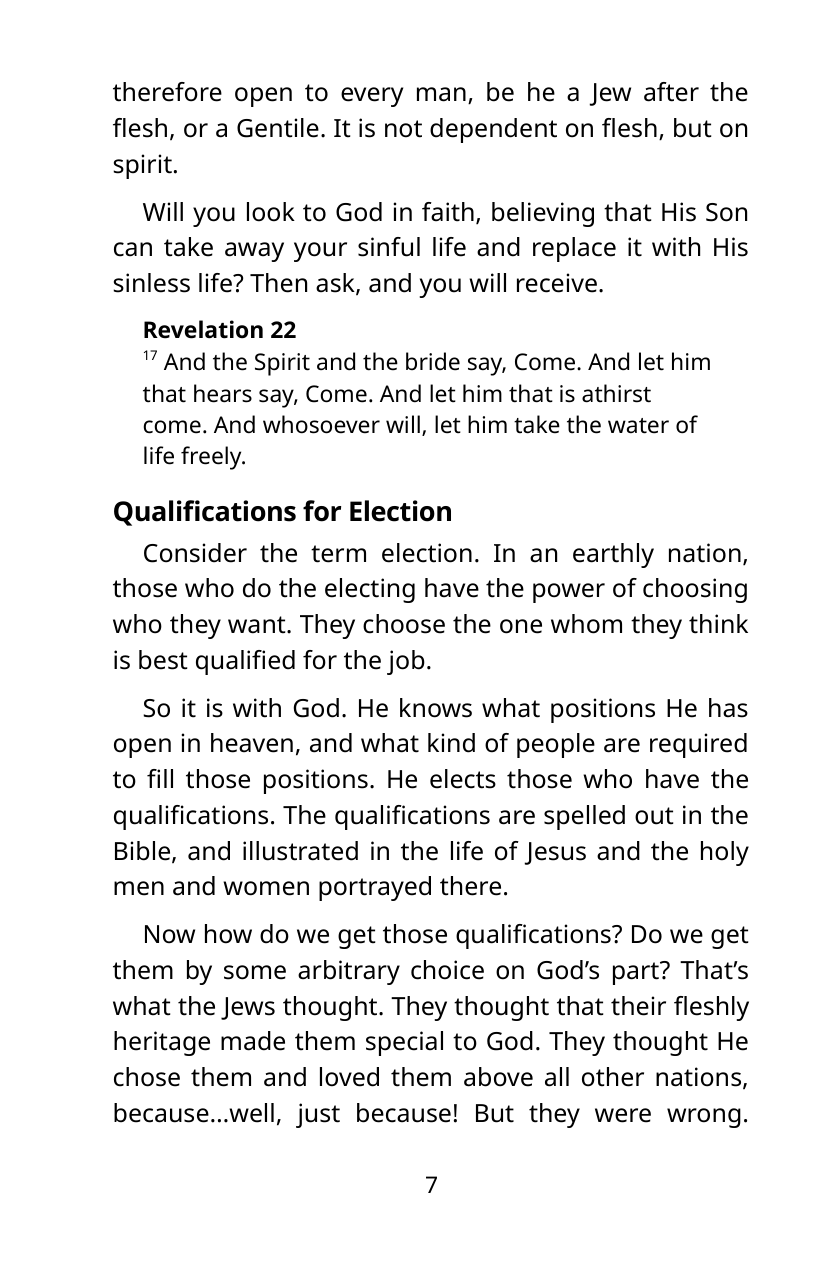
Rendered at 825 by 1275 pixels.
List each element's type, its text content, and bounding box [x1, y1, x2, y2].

text 17 And the Spirit and the bride say, Come. And let him that hears say, Come. And let him that is athirst come. And whosoever will, let him take the water of life freely. [142, 346, 720, 471]
text Will you look to God in faith, believing that His Son can take away your sinful life and replace it with His sinless life? Then ask, and you will receive. [112, 194, 750, 300]
text Consider the term election. In an earthly nation, those who do the electing have the power of choosing who they want. They choose the one whom they think is best qualified for the job. [112, 535, 750, 676]
text Revelation 22 [142, 313, 750, 345]
text therefore open to every man, be he a Jew after the flesh, or a Gentile. It is not dependent on flesh, but on spirit. [112, 75, 750, 181]
text So it is with God. He knows what positions He has open in heaven, and what kind of people are required to fill those positions. He elects those who have the qualifications. The qualifications are spelled out in the Bible, and illustrated in the life of Jesus and the holy men and women portrayed there. [112, 690, 750, 903]
subtitle Qualifications for Election [112, 492, 750, 529]
text Now how do we get those qualifications? Do we get them by some arbitrary choice on God’s part? That’s what the Jews thought. They thought that their fleshly heritage made them special to God. They thought He chose them and loved them above all other nations, because…well, just because! But they were wrong. [112, 917, 750, 1129]
